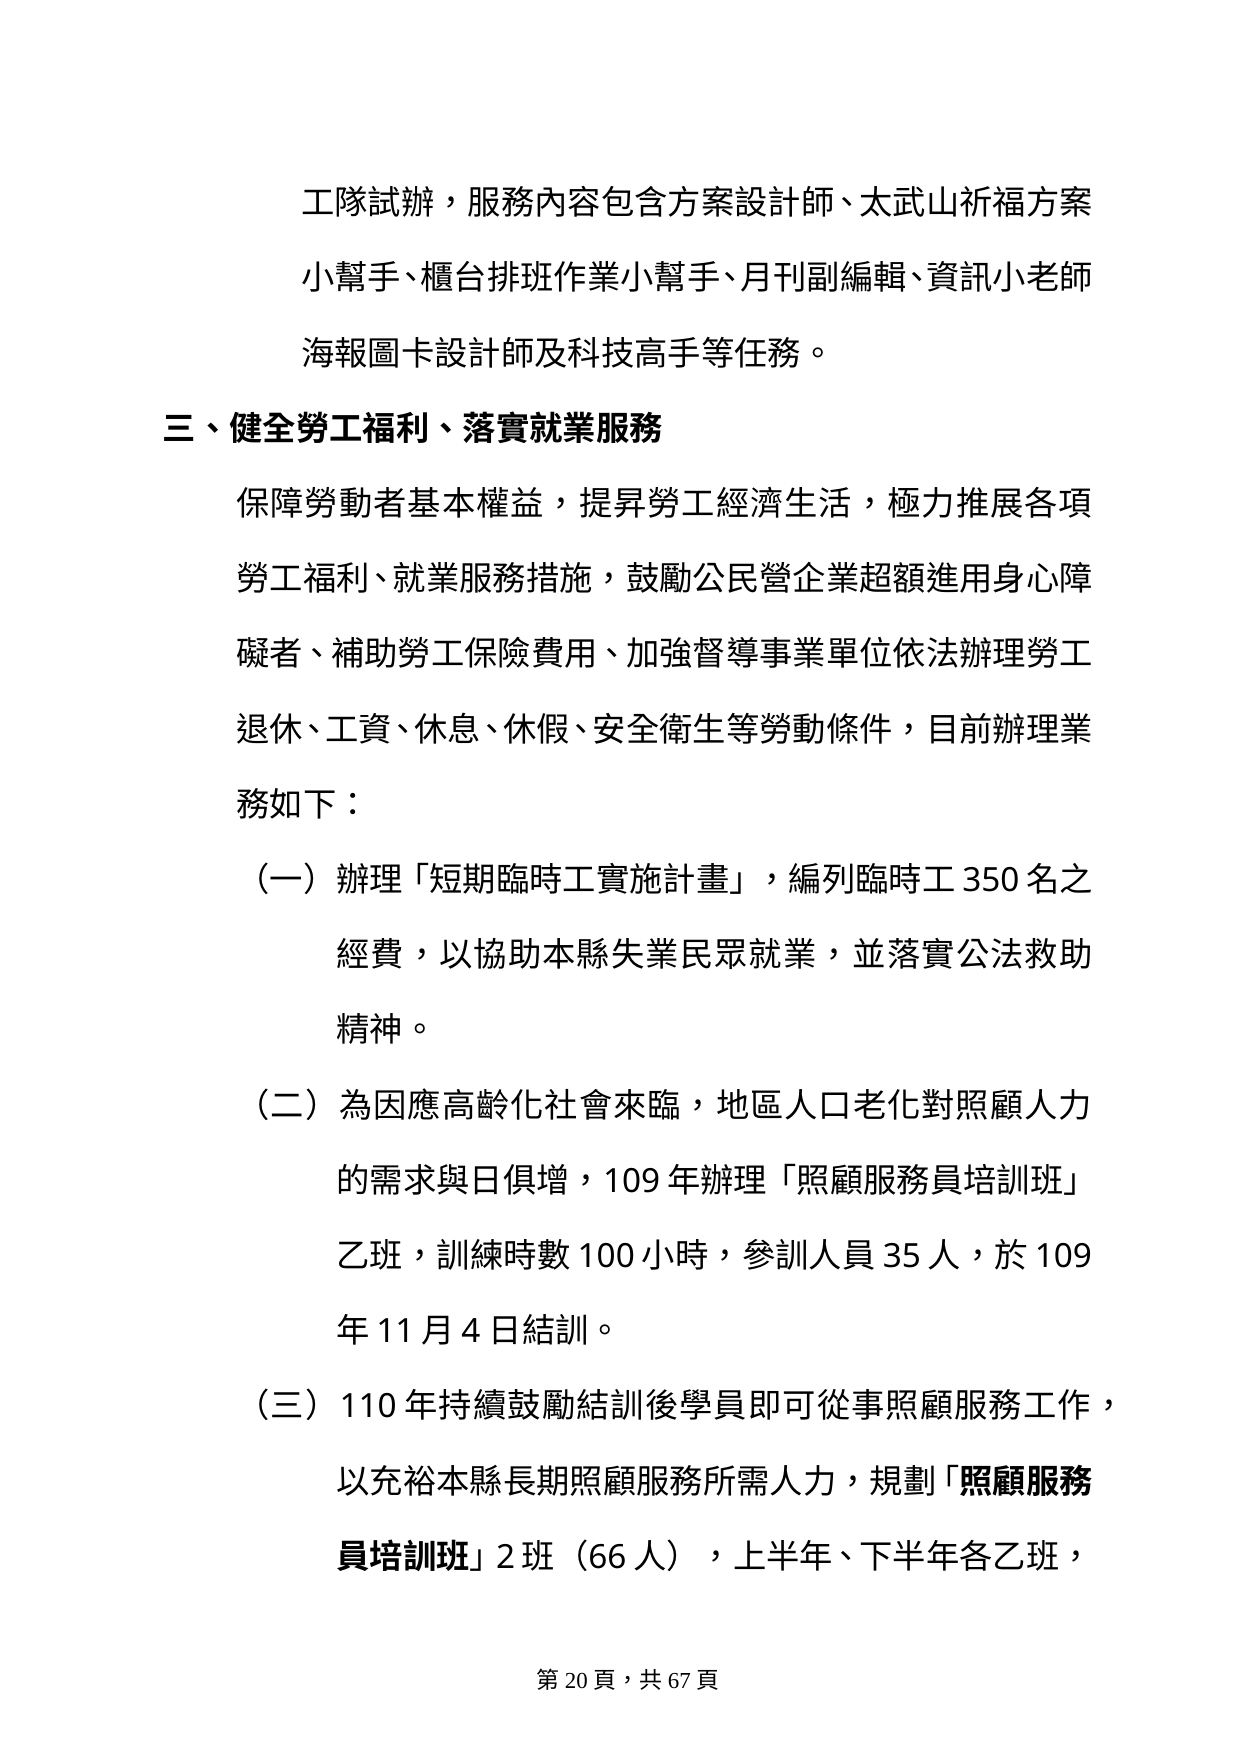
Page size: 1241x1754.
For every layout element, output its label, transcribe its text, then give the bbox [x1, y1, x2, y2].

text 保障勞動者基本權益，提昇勞工經濟生活，極力推展各項勞工福利、就業服務措施，鼓勵公民營企業超額進用身心障礙者、補助勞工保險費用、加強督導事業單位依法辦理勞工退休、工資、休息、休假、安全衛生等勞動條件，目前辦理業務如下： [236, 463, 1092, 839]
text 三、健全勞工福利、落實就業服務 [162, 388, 1092, 463]
list 推動『At Home在家e起作志工』暨『志工專才多元運用』方案，打破「志工必須踏出家門服務才能當志工」舊觀念，透過本方案，藉由網路資訊傳遞及運用，讓在台灣沒辦法常回來參加活動的青年志工也能為遠在金門的志工隊盡一份心力，也讓有各特殊專才的志工發揮所長協助各項活動之推動，目前先由社會處三志工隊試辦，服務內容包含方案設計師、太武山祈福方案小幫手、櫃台排班作業小幫手、月刊副編輯、資訊小老師、海報圖卡設計師及科技高手等任務。 [251, 162, 1092, 388]
text （二）為因應高齡化社會來臨，地區人口老化對照顧人力的需求與日俱增，109年辦理「照顧服務員培訓班」乙班，訓練時數100小時，參訓人員35人，於109年11月4 日結訓。 [236, 1065, 1092, 1366]
text （一）辦理「短期臨時工實施計畫」，編列臨時工350名之經費，以協助本縣失業民眾就業，並落實公法救助精神。 [236, 839, 1092, 1065]
text （三）110年持續鼓勵結訓後學員即可從事照顧服務工作，以充裕本縣長期照顧服務所需人力，規劃「照顧服務員培訓班」2班（66人），上半年、下半年各乙班，上半年班於110年4月13日開課。 [236, 1366, 1092, 1591]
